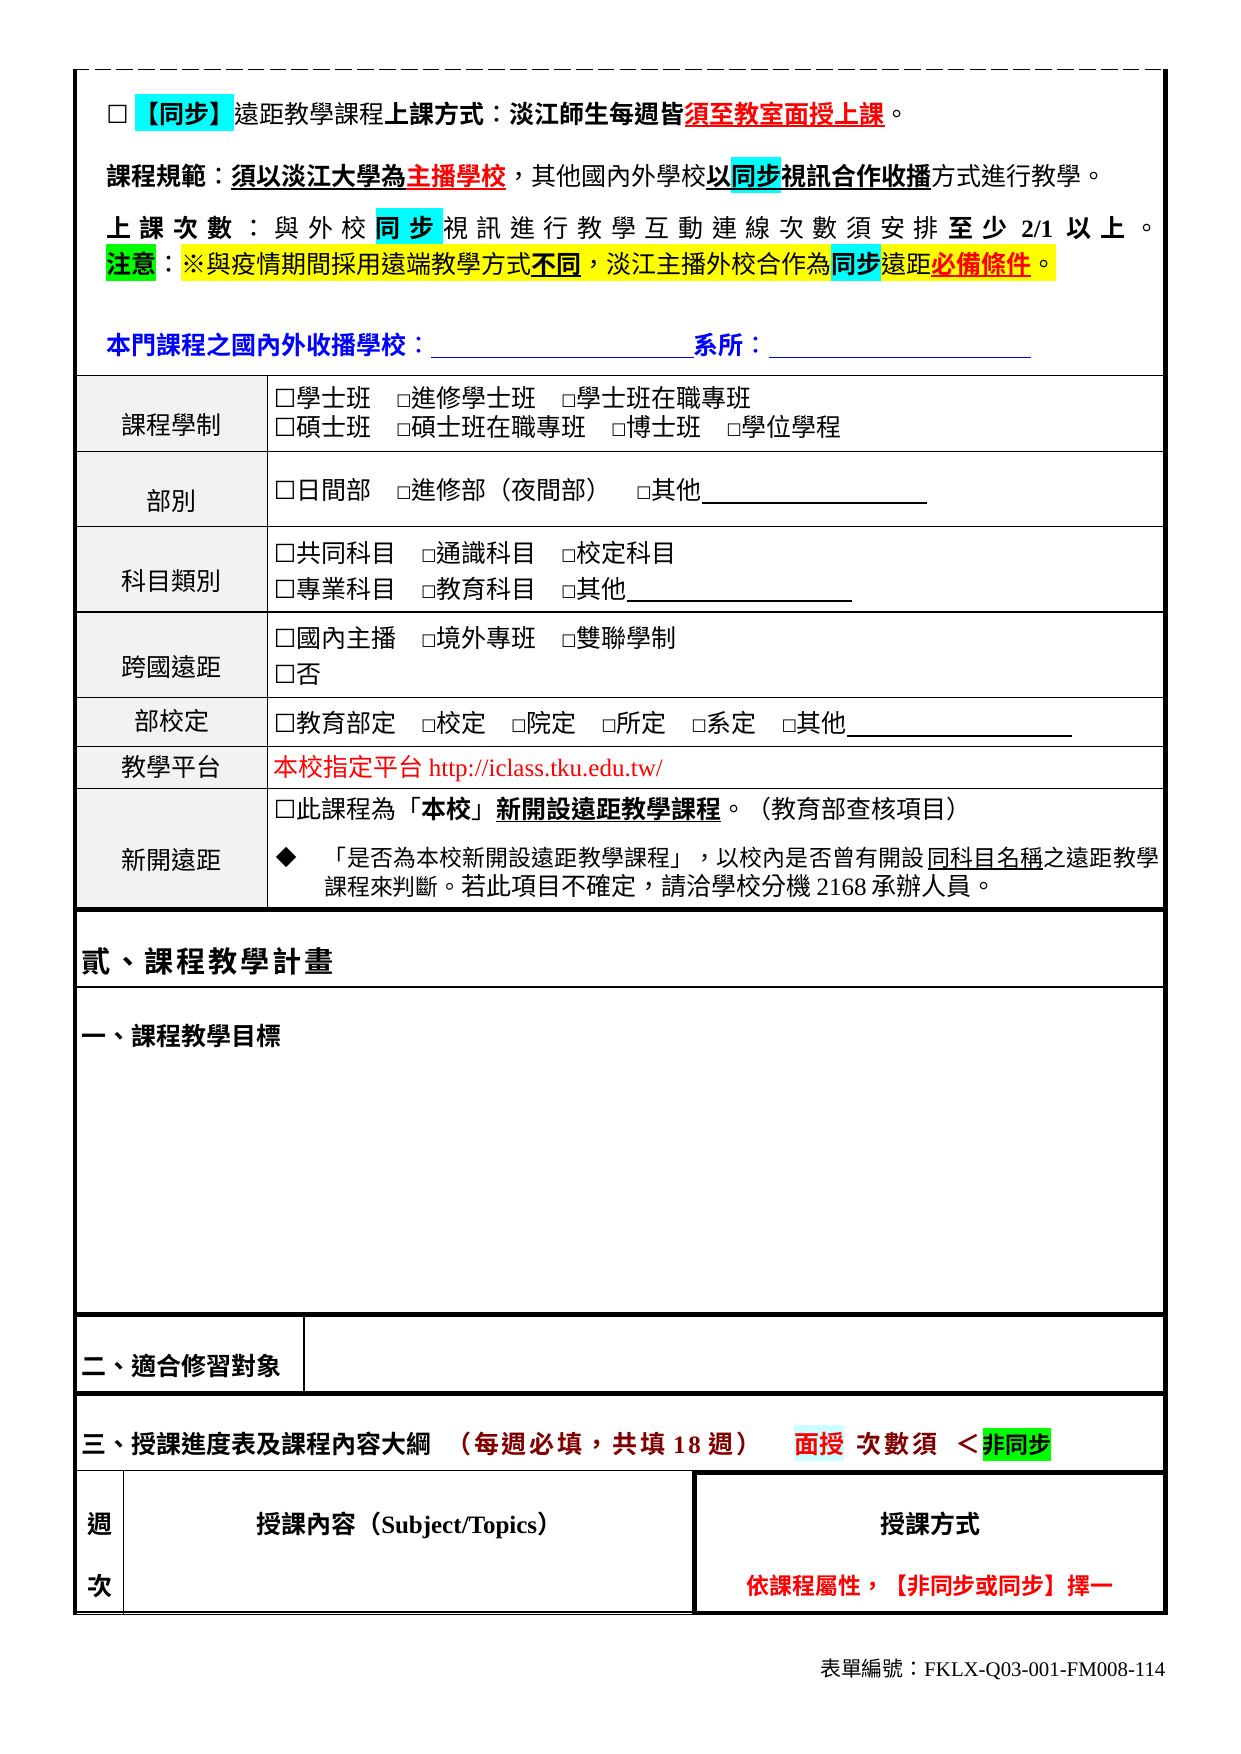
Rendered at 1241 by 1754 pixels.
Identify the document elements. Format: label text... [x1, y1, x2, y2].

table_cell ☐共同科目 ☐通識科目 ☐校定科目 ☐專業科目 ☐教育科目 ☐其他 [268, 527, 1163, 611]
table_cell ☐日間部 ☐進修部（夜間部） ☐其他 [268, 452, 1163, 526]
table_cell 三、授課進度表及課程內容大綱 （每週必填，共填18週） 面授 次數須 ＜非同步 [77, 1396, 1163, 1470]
table_cell ☐學士班 ☐進修學士班 ☐學士班在職專班 ☐碩士班 ☐碩士班在職專班 ☐博士班 ☐學位學程 [268, 376, 1163, 451]
table_cell ☐教育部定 ☐校定 ☐院定 ☐所定 ☐系定 ☐其他 [268, 698, 1163, 746]
table_cell [305, 1317, 1163, 1391]
table_cell 跨國遠距 [77, 613, 267, 697]
table_cell 部別 [77, 452, 267, 526]
table_cell 貳、課程教學計畫 [77, 912, 1163, 986]
table_cell 部校定 [77, 698, 267, 746]
table_cell 授課內容（Subject/Topics） [124, 1471, 692, 1611]
table_cell 二、適合修習對象 [77, 1317, 303, 1391]
table_cell ☐ 【同步】遠距教學課程上課方式：淡江師生每週皆須至教室面授上課。 課程規範：須以淡江大學為主播學校，其他國內外學校以同步視訊合作收播方式進行教學。 上課次數：與外校同步視訊進行教學互動連線次數須安排至少2/1以上。 注意：※與疫情期間採用遠端教學方式不同，淡江主播外校合作為同步遠距必備條件。 本門課程之國內外收播學校： 系所： [77, 69, 1163, 375]
table_cell 教學平台 [77, 747, 267, 788]
table_cell ☐國內主播 ☐境外專班 ☐雙聯學制 ☐否 [268, 613, 1163, 697]
table_cell 一、課程教學目標 [77, 988, 1163, 1312]
table_cell 本校指定平台http://iclass.tku.edu.tw/ [268, 747, 1163, 788]
table_cell 新開遠距 [77, 789, 267, 907]
table_cell 週次 [77, 1471, 123, 1611]
table_cell 課程學制 [77, 376, 267, 451]
table_cell 科目類別 [77, 527, 267, 611]
table_cell 授課方式 依課程屬性，【非同步或同步】擇一 [697, 1475, 1163, 1611]
table_cell ☐此課程為「本校」新開設遠距教學課程。（教育部查核項目） 「是否為本校新開設遠距教學課程」，以校內是否曾有開設同科目名稱之遠距教學課程來判斷。若此項目不確定，請洽學校分機2168承辦人員。 [268, 789, 1163, 907]
